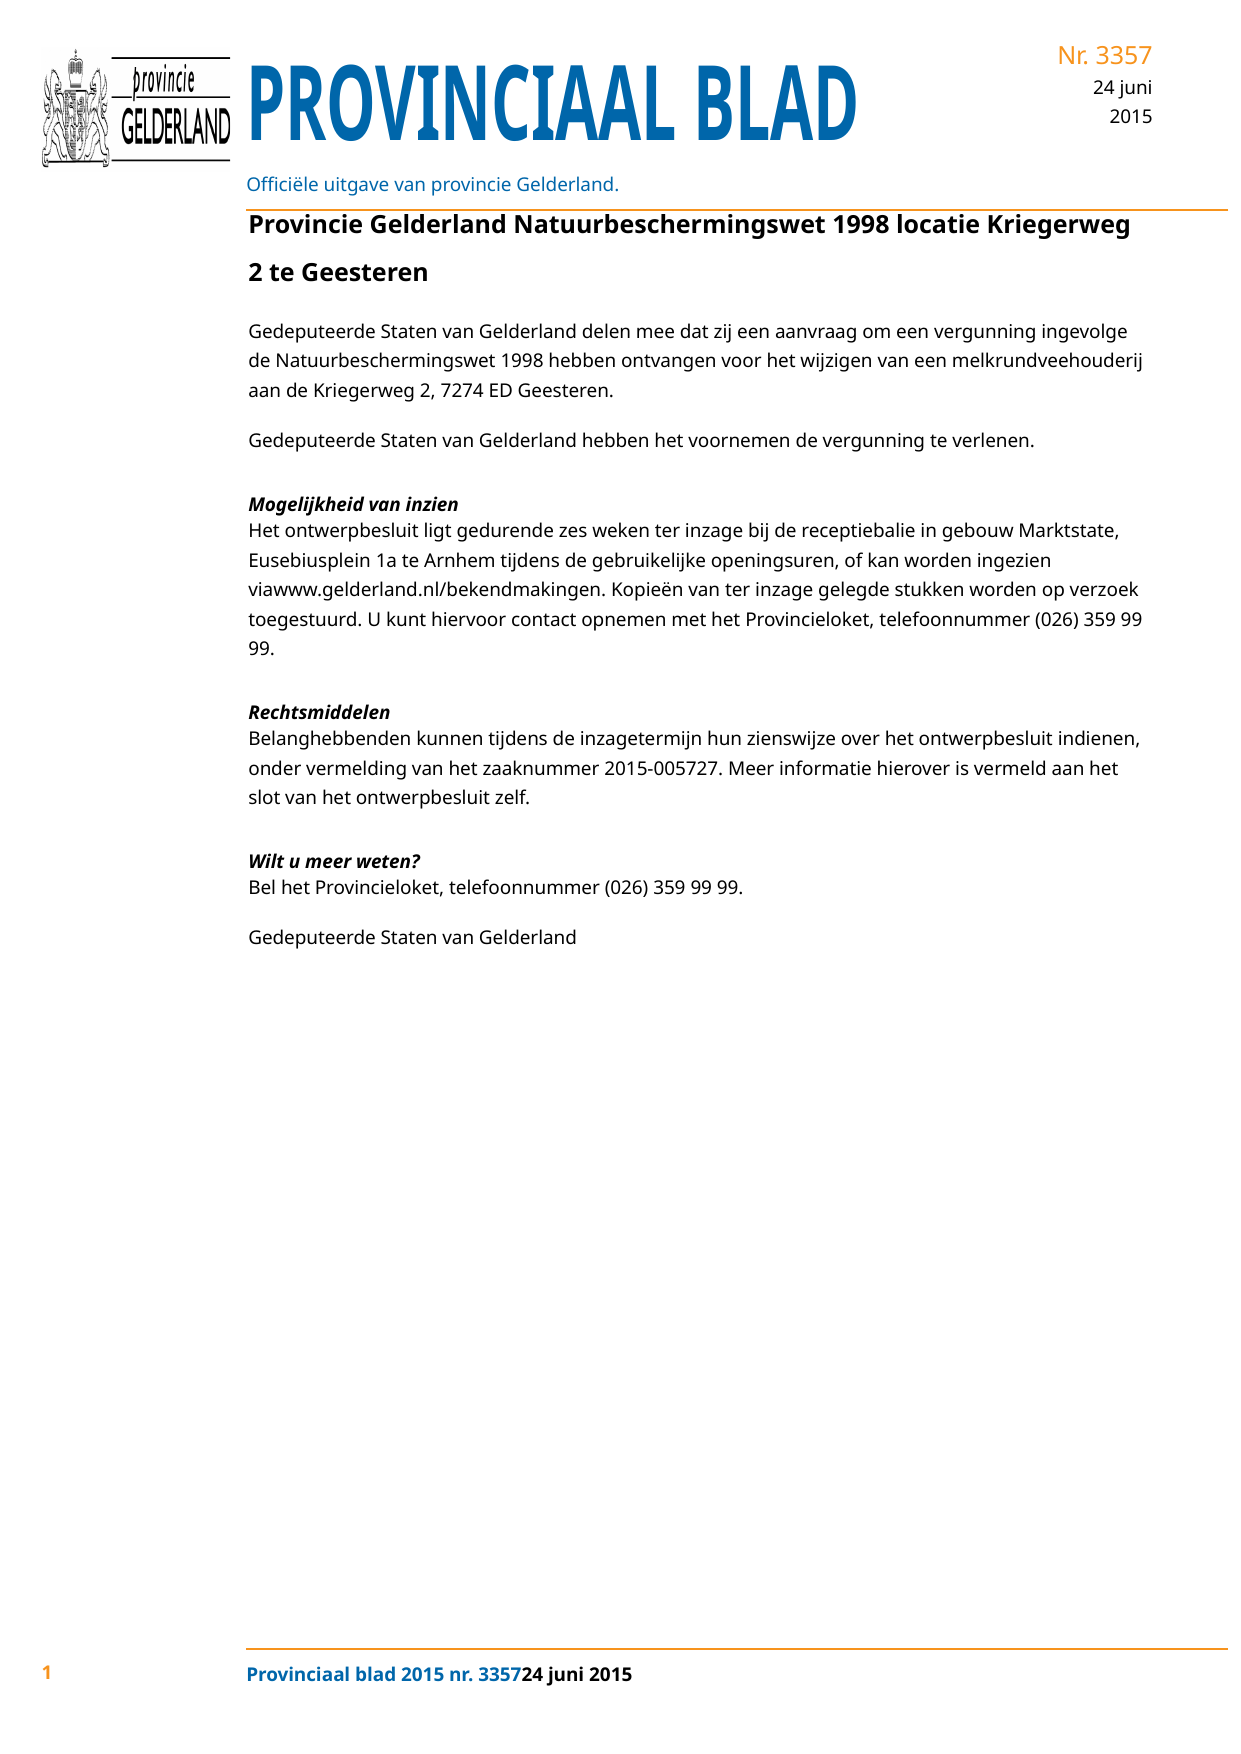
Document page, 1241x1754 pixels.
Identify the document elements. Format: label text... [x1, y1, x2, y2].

text Het ontwerpbesluit ligt gedurende zes weken ter inzage bij de receptiebalie in gebouw Marktstate, Eusebiusplein 1a te Arnhem tijdens de gebruikelijke openingsuren, of kan worden ingezien viawww.gelderland.nl/bekendmakingen. Kopieën van ter inzage gelegde stukken worden op verzoek toegestuurd. U kunt hiervoor contact opnemen met het Provincieloket, telefoonnummer (026) 359 99 99. [248, 517, 1152, 661]
text Bel het Provincieloket, telefoonnummer (026) 359 99 99. [248, 874, 1152, 900]
text Gedeputeerde Staten van Gelderland delen mee dat zij een aanvraag om een vergunning ingevolge de Natuurbeschermingswet 1998 hebben ontvangen voor het wijzigen van een melkrundveehouderij aan de Kriegerweg 2, 7274 ED Geesteren. [248, 318, 1152, 403]
text Wilt u meer weten? [248, 848, 1152, 874]
text Provincie Gelderland Natuurbeschermingswet 1998 locatie Kriegerweg 2 te Geesteren [248, 211, 1152, 288]
text Gedeputeerde Staten van Gelderland [248, 924, 1152, 950]
text Rechtsmiddelen [248, 699, 1152, 725]
text Belanghebbenden kunnen tijdens de inzagetermijn hun zienswijze over het ontwerpbesluit indienen, onder vermelding van het zaaknummer 2015-005727. Meer informatie hierover is vermeld aan het slot van het ontwerpbesluit zelf. [248, 725, 1152, 810]
text Gedeputeerde Staten van Gelderland hebben het voornemen de vergunning te verlenen. [248, 427, 1152, 453]
text Mogelijkheid van inzien [248, 491, 1152, 517]
picture [41, 47, 231, 172]
